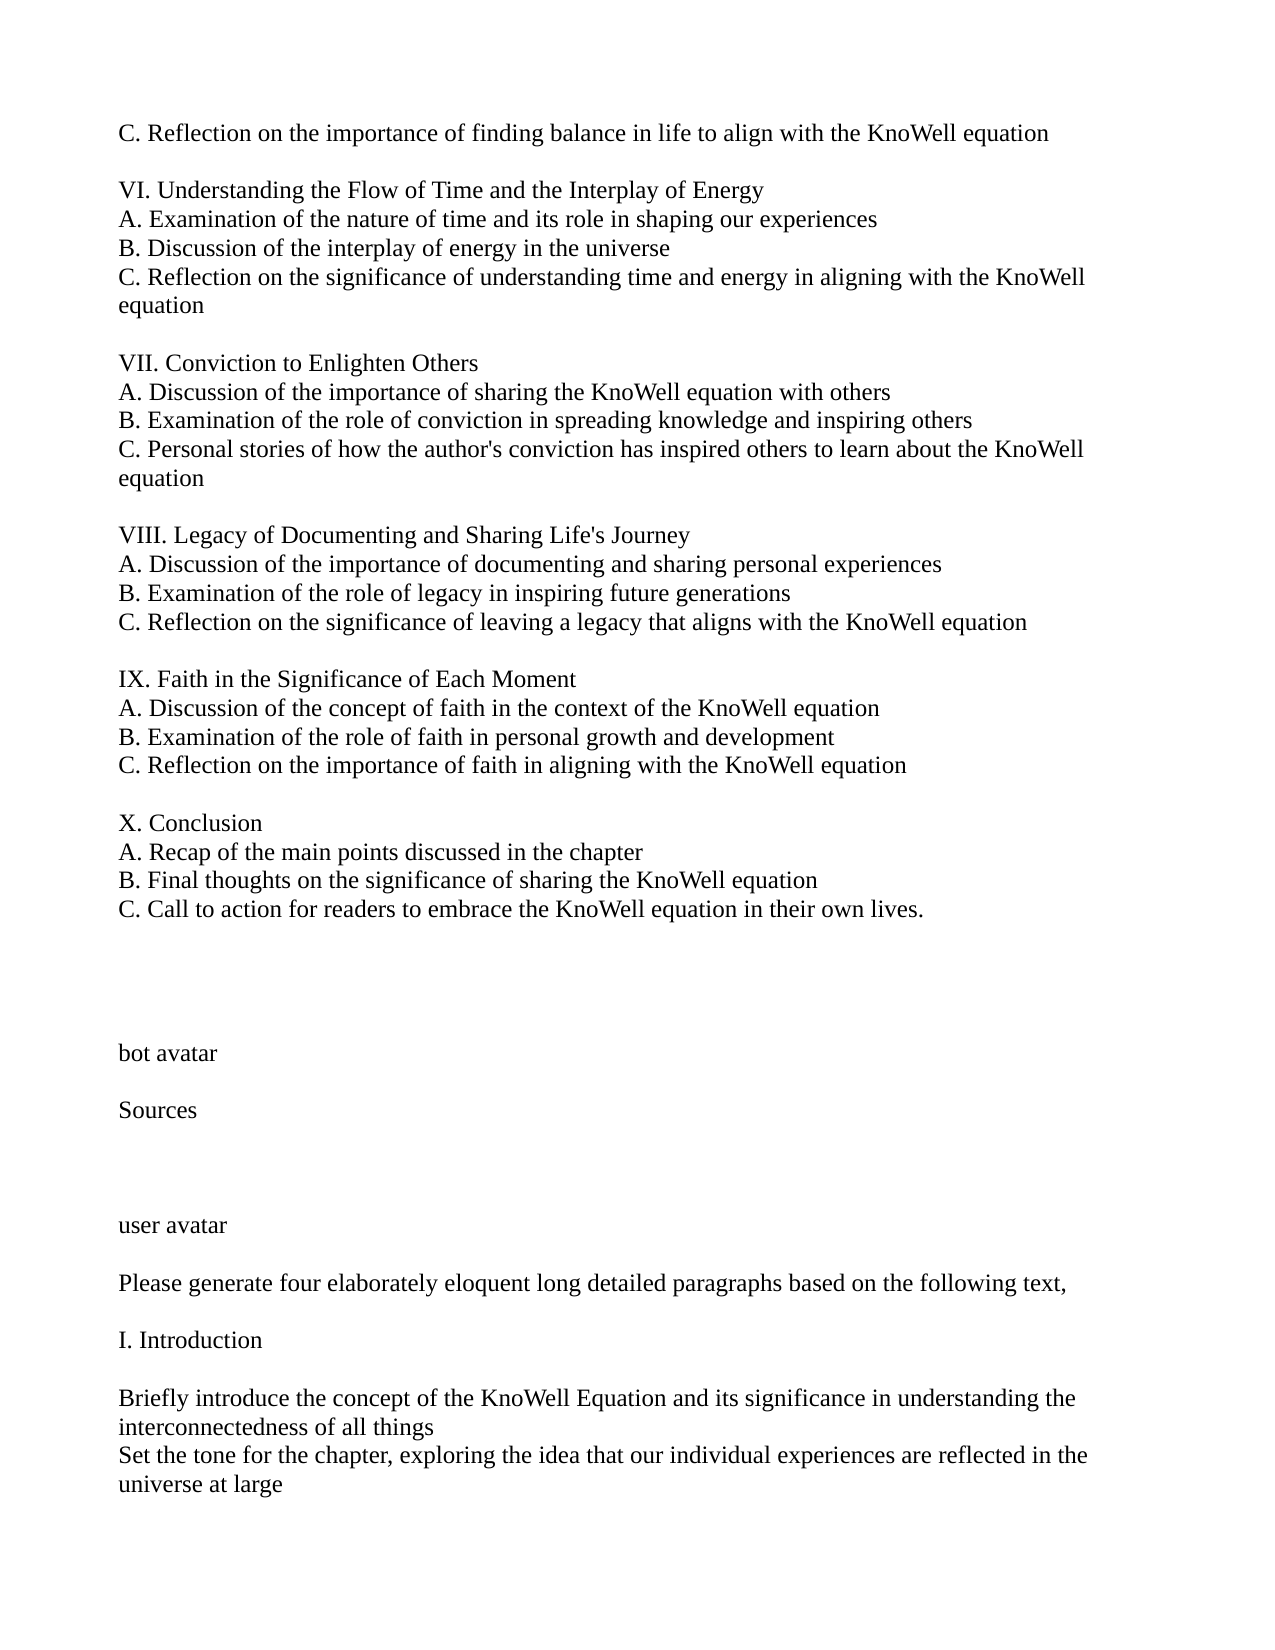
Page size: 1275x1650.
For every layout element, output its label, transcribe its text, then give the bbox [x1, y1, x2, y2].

text B. Examination of the role of faith in personal growth and development [118, 722, 1157, 751]
text C. Reflection on the importance of faith in aligning with the KnoWell equation [118, 751, 1157, 779]
text VII. Conviction to Enlighten Others [118, 348, 1157, 377]
text IX. Faith in the Significance of Each Moment [118, 664, 1157, 693]
text Set the tone for the chapter, exploring the idea that our individual experiences are reflected in the universe at large [118, 1441, 1157, 1498]
text VIII. Legacy of Documenting and Sharing Life's Journey [118, 521, 1157, 549]
text Briefly introduce the concept of the KnoWell Equation and its significance in understanding the interconnectedness of all things [118, 1383, 1157, 1441]
text A. Discussion of the importance of sharing the KnoWell equation with others [118, 377, 1157, 406]
text C. Reflection on the significance of leaving a legacy that aligns with the KnoWell equation [118, 607, 1157, 636]
text C. Reflection on the importance of finding balance in life to align with the KnoWell equation [118, 118, 1157, 147]
text B. Examination of the role of conviction in spreading knowledge and inspiring others [118, 406, 1157, 434]
text B. Final thoughts on the significance of sharing the KnoWell equation [118, 866, 1157, 894]
text I. Introduction [118, 1326, 1157, 1354]
text VI. Understanding the Flow of Time and the Interplay of Energy [118, 176, 1157, 204]
text B. Discussion of the interplay of energy in the universe [118, 233, 1157, 262]
text B. Examination of the role of legacy in inspiring future generations [118, 578, 1157, 607]
text bot avatar [118, 1038, 1157, 1067]
text A. Recap of the main points discussed in the chapter [118, 837, 1157, 866]
text X. Conclusion [118, 808, 1157, 837]
text A. Discussion of the concept of faith in the context of the KnoWell equation [118, 693, 1157, 722]
text Sources [118, 1096, 1157, 1124]
text C. Reflection on the significance of understanding time and energy in aligning with the KnoWell equation [118, 262, 1157, 319]
text user avatar [118, 1211, 1157, 1239]
text A. Examination of the nature of time and its role in shaping our experiences [118, 204, 1157, 233]
text C. Personal stories of how the author's conviction has inspired others to learn about the KnoWell equation [118, 434, 1157, 492]
text Please generate four elaborately eloquent long detailed paragraphs based on the following text, [118, 1268, 1157, 1297]
text C. Call to action for readers to embrace the KnoWell equation in their own lives. [118, 894, 1157, 923]
text A. Discussion of the importance of documenting and sharing personal experiences [118, 549, 1157, 578]
